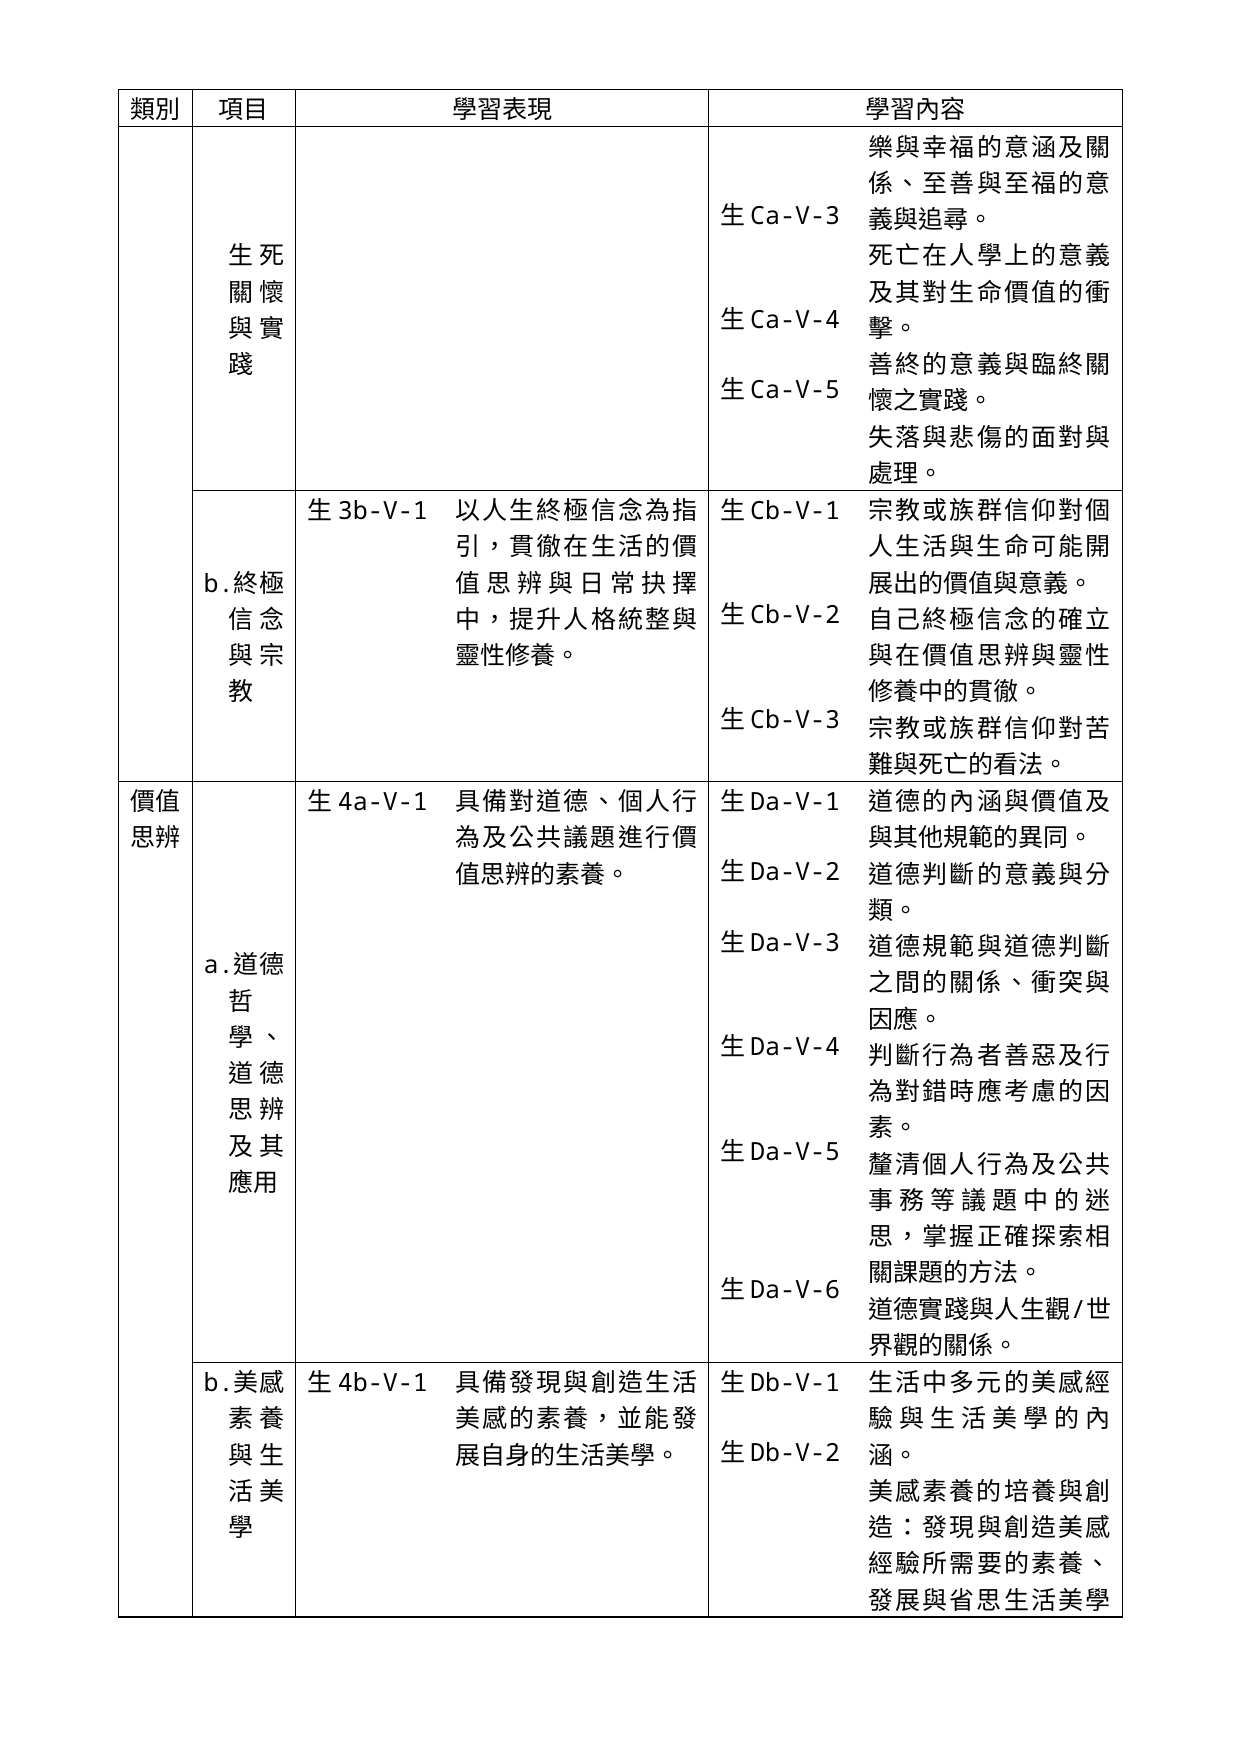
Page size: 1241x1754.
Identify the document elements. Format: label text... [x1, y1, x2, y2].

table_cell 價值思辨 [119, 782, 192, 1616]
table_cell 道德的內涵與價值及與其他規範的異同。 道德判斷的意義與分類。 道德規範與道德判斷之間的關係、衝突與因應。 判斷行為者善惡及行為對錯時應考慮的因素。 釐清個人行為及公共事務等議題中的迷思，掌握正確探索相關課題的方法。 道德實踐與人生觀/世界觀的關係。 [857, 782, 1122, 1362]
table_cell 生Cb-V-1 生Cb-V-2 生Cb-V-3 [709, 491, 857, 781]
table_cell a.道德哲學、道德思辨及其應用 [193, 782, 295, 1362]
table_cell 生Db-V-1 生Db-V-2 [709, 1363, 857, 1616]
table_header 學習表現 [296, 90, 708, 126]
table_header 學習內容 [709, 90, 1122, 126]
table_cell 生活中多元的美感經驗與生活美學的內涵。 美感素養的培養與創造：發現與創造美感經驗所需要的素養、發展與省思生活美學 [857, 1363, 1122, 1616]
table_header 類別 [119, 90, 192, 126]
table_cell [119, 127, 192, 781]
table_cell 具備發現與創造生活美感的素養，並能發展自身的生活美學。 [443, 1363, 708, 1616]
table_cell 以人生終極信念為指引，貫徹在生活的價值思辨與日常抉擇中，提升人格統整與靈性修養。 [443, 491, 708, 781]
table_cell 生4a-V-1 [296, 782, 443, 1362]
table_cell b.終極信念與宗教 [193, 491, 295, 781]
table_cell 生死關懷與實踐 [193, 127, 295, 489]
table_cell 具備對道德、個人行為及公共議題進行價值思辨的素養。 [443, 782, 708, 1362]
table_cell 樂與幸福的意涵及關係、至善與至福的意義與追尋。 死亡在人學上的意義及其對生命價值的衝擊。 善終的意義與臨終關懷之實踐。 失落與悲傷的面對與處理。 [857, 127, 1122, 489]
table_cell 宗教或族群信仰對個人生活與生命可能開展出的價值與意義。 自己終極信念的確立與在價值思辨與靈性修養中的貫徹。 宗教或族群信仰對苦難與死亡的看法。 [857, 491, 1122, 781]
table_header 項目 [193, 90, 295, 126]
table_cell 生3b-V-1 [296, 491, 443, 781]
table_cell b.美感素養與生活美學 [193, 1363, 295, 1616]
table_cell [443, 127, 708, 489]
table_cell 生Da-V-1 生Da-V-2 生Da-V-3 生Da-V-4 生Da-V-5 生Da-V-6 [709, 782, 857, 1362]
table_cell 生4b-V-1 [296, 1363, 443, 1616]
table_cell 生Ca-V-3 生Ca-V-4 生Ca-V-5 [709, 127, 857, 489]
table_cell [296, 127, 443, 489]
